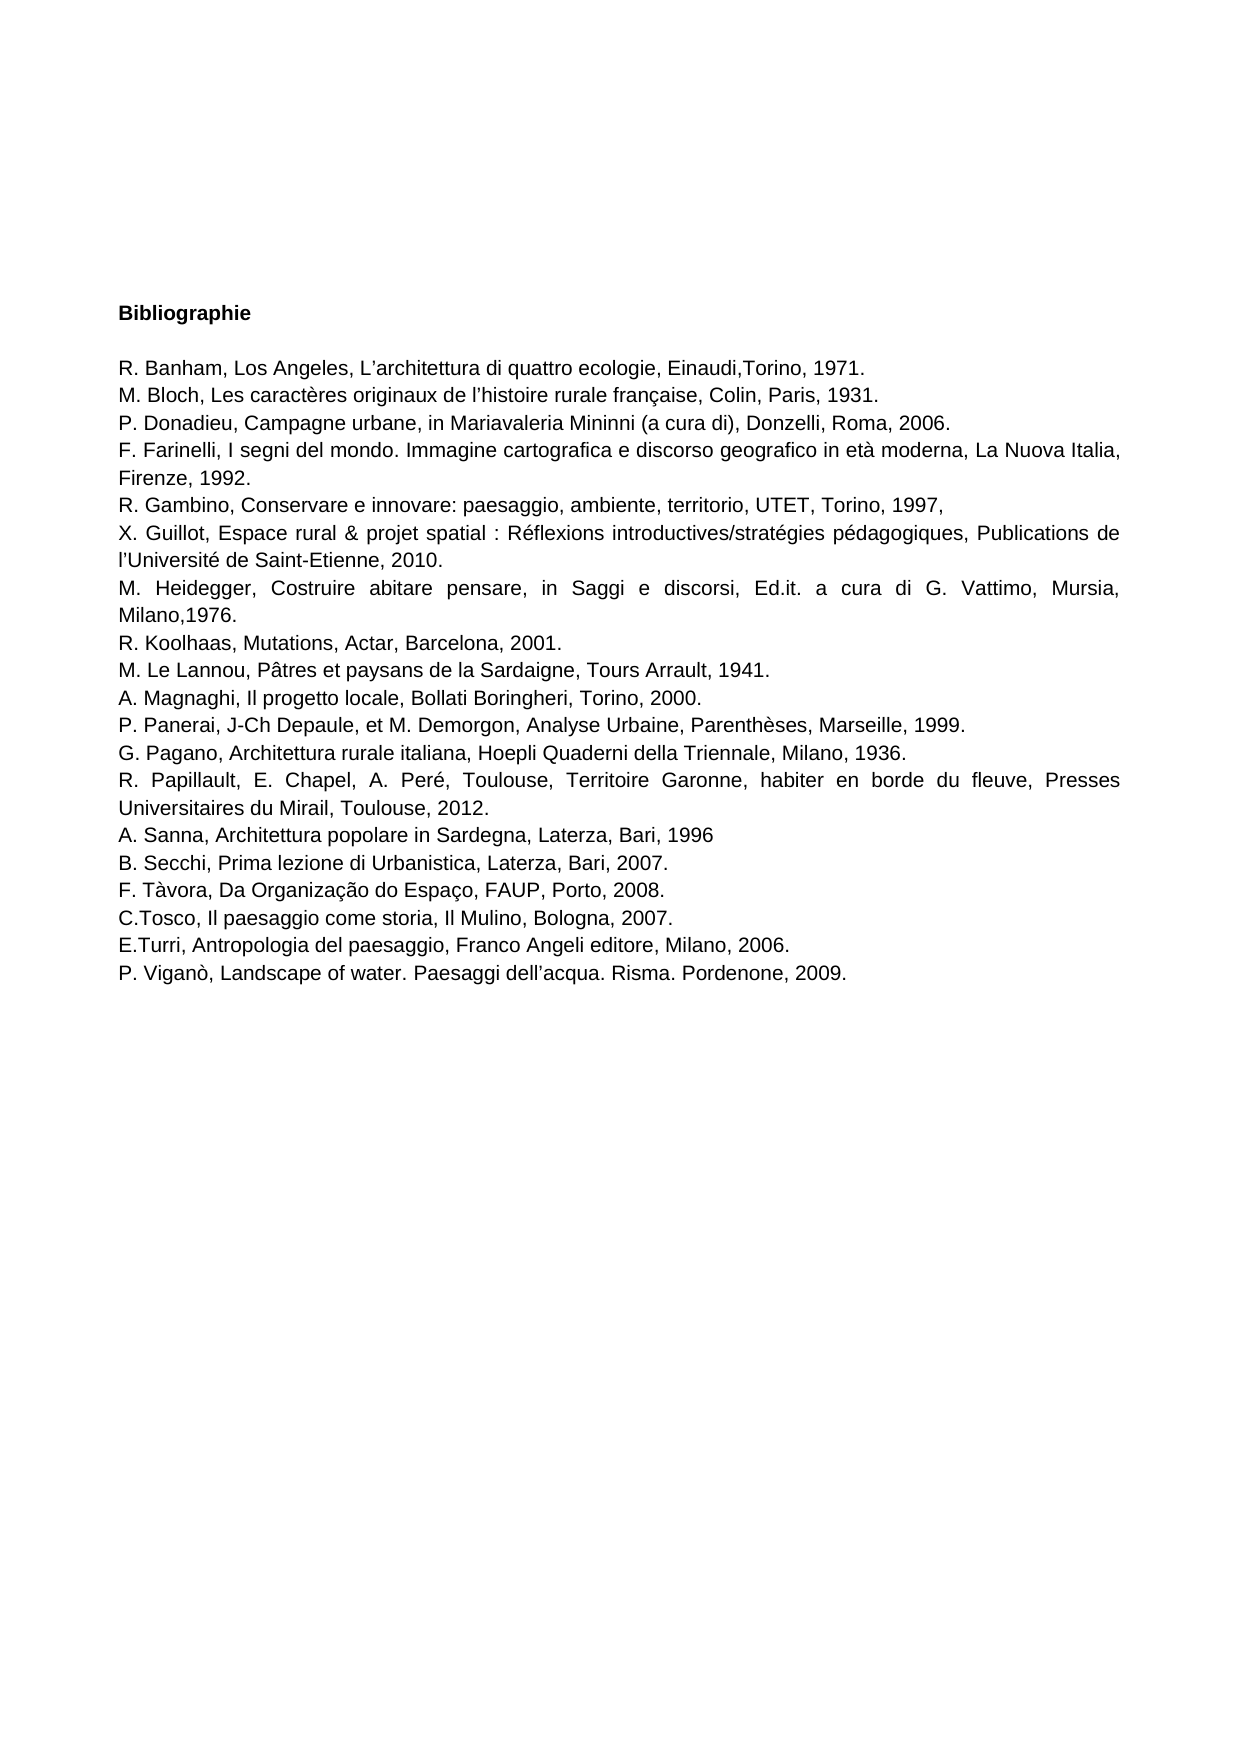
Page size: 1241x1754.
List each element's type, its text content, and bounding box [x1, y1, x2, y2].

text B. Secchi, Prima lezione di Urbanistica, Laterza, Bari, 2007. [118, 851, 1122, 875]
text P. Viganò, Landscape of water. Paesaggi dell’acqua. Risma. Pordenone, 2009. [118, 961, 1122, 985]
text F. Farinelli, I segni del mondo. Immagine cartografica e discorso geografico in età moderna, La Nuova Italia, Firenze, 1992. [118, 438, 1122, 490]
text X. Guillot, Espace rural & projet spatial : Réflexions introductives/stratégies pédagogiques, Publications de l’Université de Saint-Etienne, 2010. [118, 521, 1122, 572]
text R. Banham, Los Angeles, L’architettura di quattro ecologie, Einaudi,Torino, 1971. [118, 356, 1122, 380]
text M. Bloch, Les caractères originaux de l’histoire rurale française, Colin, Paris, 1931. [118, 383, 1122, 407]
text G. Pagano, Architettura rurale italiana, Hoepli Quaderni della Triennale, Milano, 1936. [118, 741, 1122, 765]
text M. Heidegger, Costruire abitare pensare, in Saggi e discorsi, Ed.it. a cura di G. Vattimo, Mursia, Milano,1976. [118, 576, 1122, 627]
text Bibliographie [118, 301, 1122, 325]
text F. Tàvora, Da Organização do Espaço, FAUP, Porto, 2008. [118, 878, 1122, 902]
text R. Koolhaas, Mutations, Actar, Barcelona, 2001. [118, 631, 1122, 655]
text A. Magnaghi, Il progetto locale, Bollati Boringheri, Torino, 2000. [118, 686, 1122, 710]
text M. Le Lannou, Pâtres et paysans de la Sardaigne, Tours Arrault, 1941. [118, 658, 1122, 682]
text R. Papillault, E. Chapel, A. Peré, Toulouse, Territoire Garonne, habiter en borde du fleuve, Presses Universitaires du Mirail, Toulouse, 2012. [118, 768, 1122, 820]
text P. Donadieu, Campagne urbane, in Mariavaleria Mininni (a cura di), Donzelli, Roma, 2006. [118, 411, 1122, 435]
text R. Gambino, Conservare e innovare: paesaggio, ambiente, territorio, UTET, Torino, 1997, [118, 493, 1122, 517]
text E.Turri, Antropologia del paesaggio, Franco Angeli editore, Milano, 2006. [118, 933, 1122, 957]
text C.Tosco, Il paesaggio come storia, Il Mulino, Bologna, 2007. [118, 906, 1122, 930]
text A. Sanna, Architettura popolare in Sardegna, Laterza, Bari, 1996 [118, 823, 1122, 847]
text P. Panerai, J-Ch Depaule, et M. Demorgon, Analyse Urbaine, Parenthèses, Marseille, 1999. [118, 713, 1122, 737]
